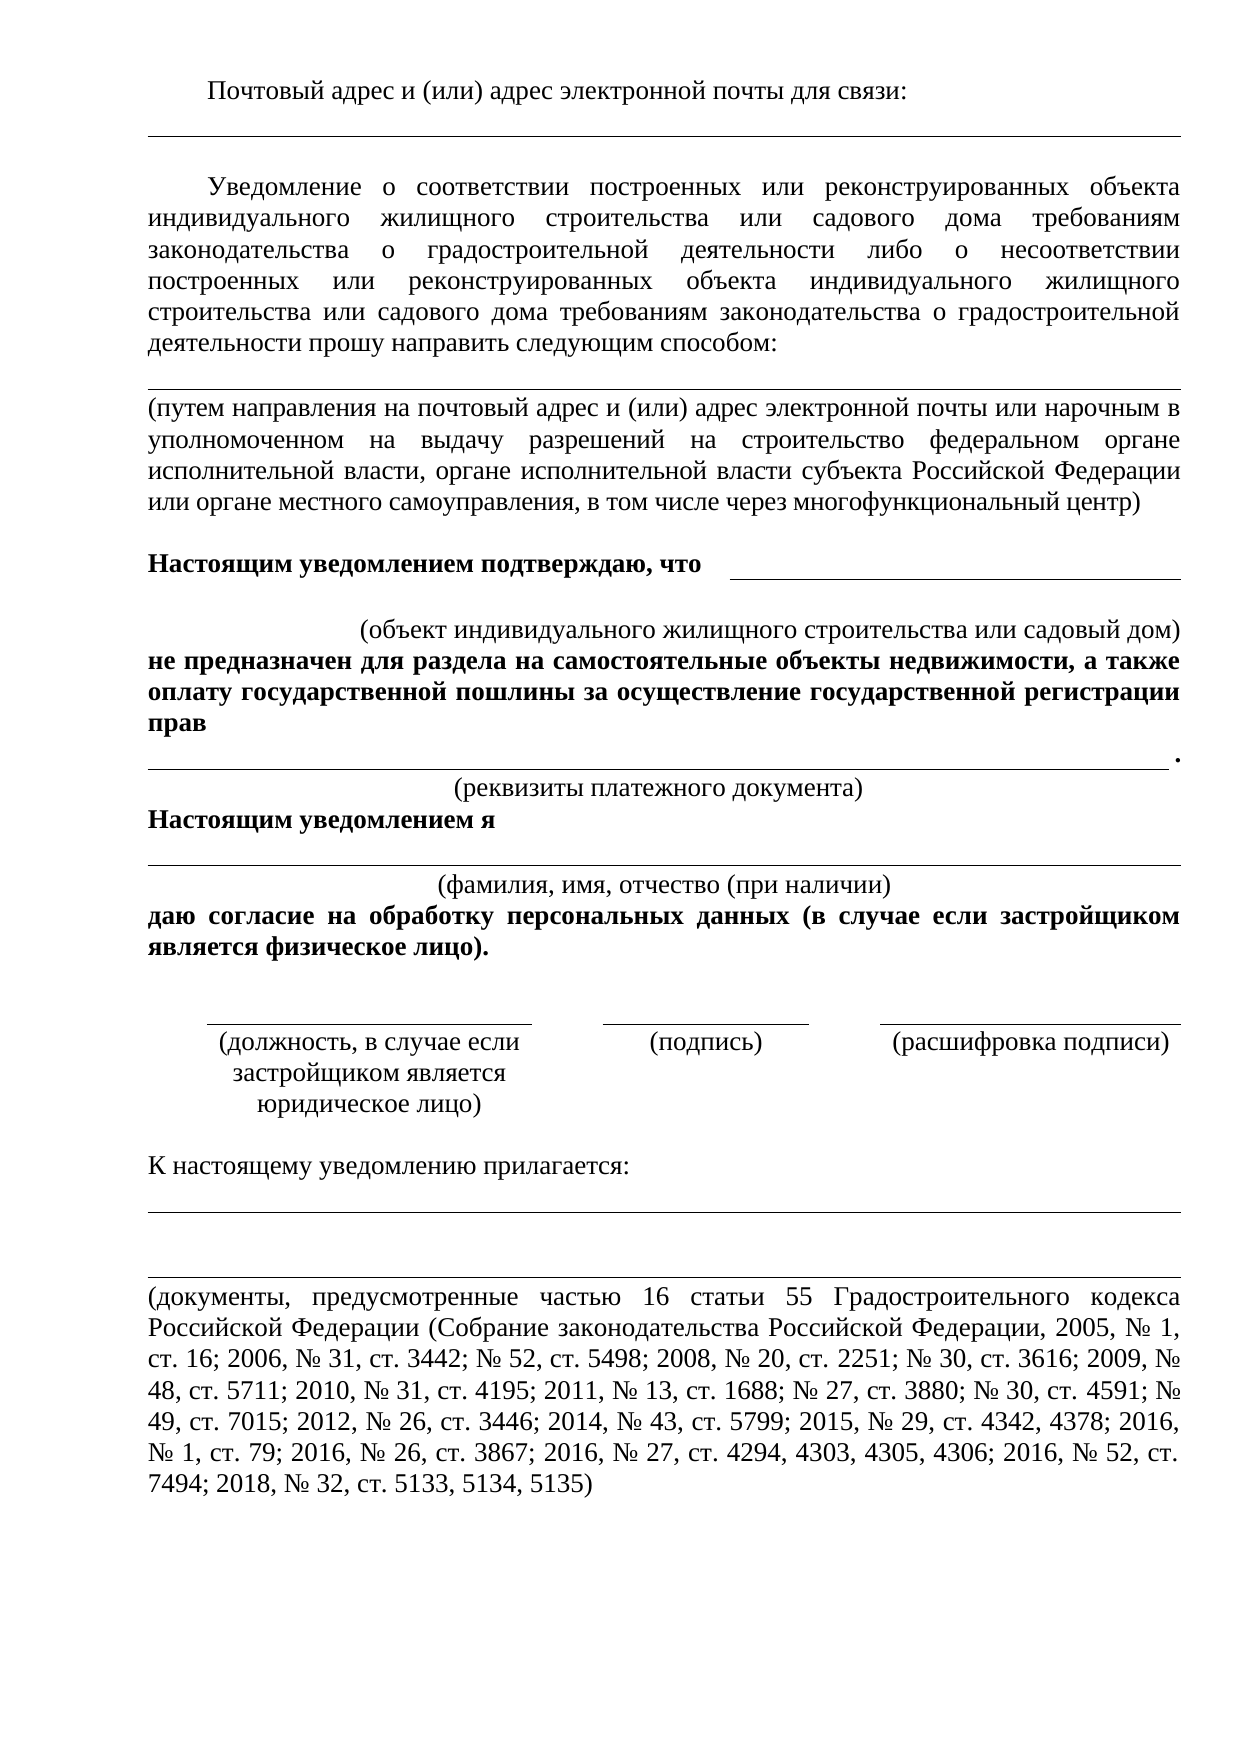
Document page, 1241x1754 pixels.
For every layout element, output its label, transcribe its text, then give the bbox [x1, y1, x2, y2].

table_cell [532, 1024, 602, 1118]
text К настоящему уведомлению прилагается: [148, 1149, 1181, 1181]
text (путем направления на почтовый адрес и (или) адрес электронной почты или нарочным в уполномоченном на выдачу разрешений на строительство федеральном органе исполнительной власти, органе исполнительной власти субъекта Российской Федерации или органе местного самоуправления, в том числе через многофункциональный центр) [148, 390, 1181, 516]
text (документы, предусмотренные частью 16 статьи 55 Градостроительного кодекса Российской Федерации (Собрание законодательства Российской Федерации, 2005, № 1, ст. 16; 2006, № 31, ст. 3442; № 52, ст. 5498; 2008, № 20, ст. 2251; № 30, ст. 3616; 2009, № 48, ст. 5711; 2010, № 31, ст. 4195; 2011, № 13, ст. 1688; № 27, ст. 3880; № 30, ст. 4591; № 49, ст. 7015; 2012, № 26, ст. 3446; 2014, № 43, ст. 5799; 2015, № 29, ст. 4342, 4378; 2016, № 1, ст. 79; 2016, № 26, ст. 3867; 2016, № 27, ст. 4294, 4303, 4305, 4306; 2016, № 52, ст. 7494; 2018, № 32, ст. 5133, 5134, 5135) [148, 1278, 1181, 1498]
text Почтовый адрес и (или) адрес электронной почты для связи: [148, 74, 1181, 105]
table_header [207, 993, 532, 1024]
table_cell (расшифровка подписи) [880, 1025, 1181, 1118]
text даю согласие на обработку персональных данных (в случае если застройщиком является физическое лицо). [148, 899, 1181, 962]
text (объект индивидуального жилищного строительства или садовый дом) [148, 613, 1181, 644]
table_cell (подпись) [603, 1025, 809, 1118]
text не предназначен для раздела на самостоятельные объекты недвижимости, а также оплату государственной пошлины за осуществление государственной регистрации прав [148, 644, 1181, 737]
table_header [603, 993, 809, 1024]
table_header [809, 993, 880, 1024]
table_header [880, 993, 1181, 1024]
text Настоящим уведомлением я [148, 799, 1169, 834]
table_header [532, 993, 602, 1024]
table_cell [809, 1024, 880, 1118]
text Настоящим уведомлением подтверждаю, что [148, 547, 1181, 578]
text . [148, 737, 1181, 768]
text Уведомление о соответствии построенных или реконструированных объекта индивидуального жилищного строительства или садового дома требованиям законодательства о градостроительной деятельности либо о несоответствии построенных или реконструированных объекта индивидуального жилищного строительства или садового дома требованиям законодательства о градостроительной деятельности прошу направить следующим способом: [148, 170, 1181, 357]
table_cell (должность, в случае если застройщиком является юридическое лицо) [207, 1025, 532, 1118]
text (реквизиты платежного документа) [148, 770, 1169, 799]
text (фамилия, имя, отчество (при наличии) [148, 866, 1181, 899]
